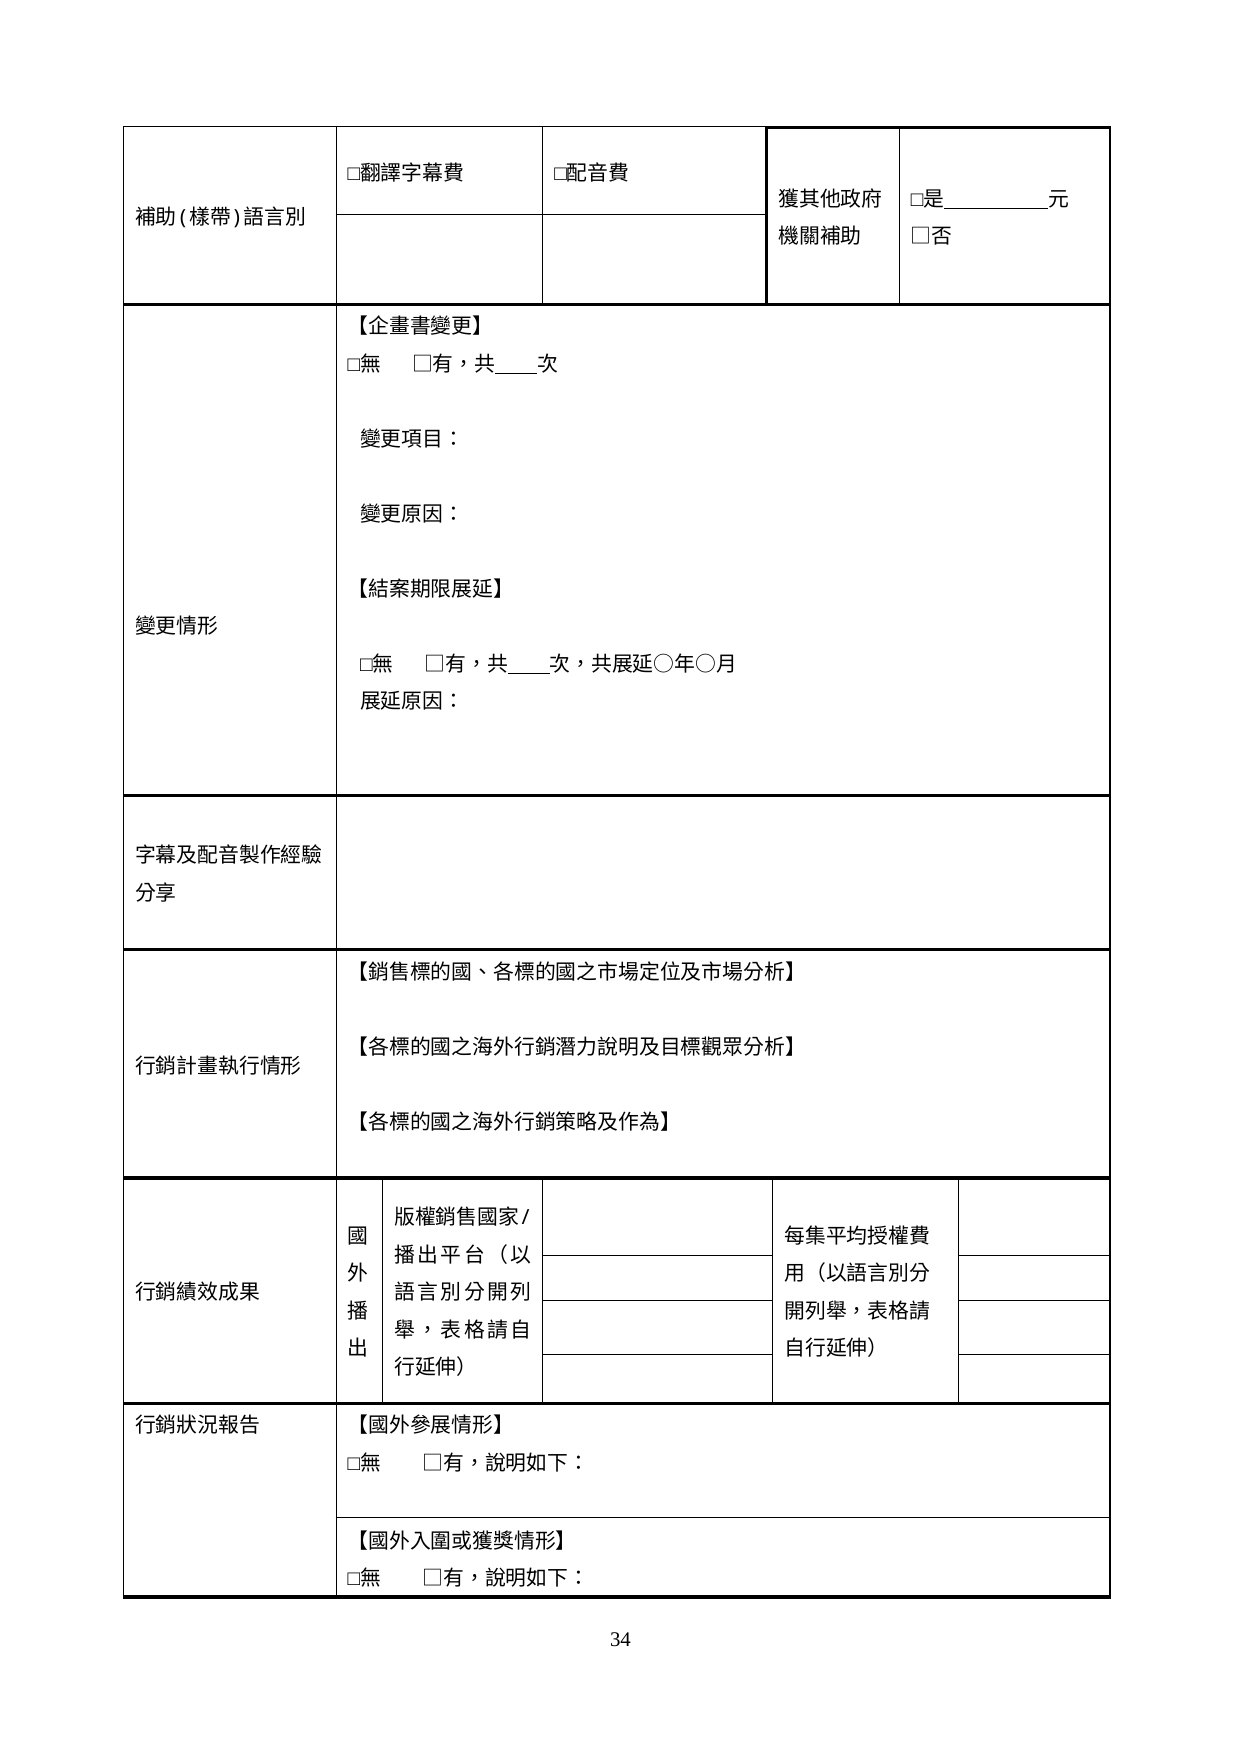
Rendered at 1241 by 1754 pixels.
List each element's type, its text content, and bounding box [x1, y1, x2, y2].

table_cell □翻譯字幕費 [337, 127, 542, 214]
table_cell [543, 215, 765, 303]
table_cell 版權銷售國家/播出平台（以語言別分開列舉，表格請自行延伸） [383, 1180, 542, 1402]
table_cell 每集平均授權費用（以語言別分開列舉，表格請自行延伸） [773, 1180, 958, 1402]
table_cell [543, 1355, 772, 1402]
table_cell 行銷計畫執行情形 [124, 951, 336, 1176]
table_cell 補助(樣帶)語言別 [124, 127, 336, 303]
table_cell 獲其他政府機關補助 [768, 129, 899, 303]
table_cell 行銷狀況報告 [124, 1405, 336, 1595]
table_cell □是 元 □否 [900, 129, 1109, 303]
table_cell [543, 1301, 772, 1354]
table_cell [337, 797, 1109, 948]
table_cell 【企畫書變更】 □無 □有，共 次 變更項目： 變更原因： 【結案期限展延】 □無 □有，共 次，共展延○年○月 展延原因： [337, 306, 1109, 793]
table_cell [959, 1301, 1109, 1354]
table_cell 變更情形 [124, 306, 336, 793]
table_cell 字幕及配音製作經驗分享 [124, 797, 336, 948]
table_cell 【銷售標的國、各標的國之市場定位及市場分析】 【各標的國之海外行銷潛力說明及目標觀眾分析】 【各標的國之海外行銷策略及作為】 [337, 951, 1109, 1176]
table_cell [337, 215, 542, 303]
table_cell 【國外入圍或獲獎情形】 □無 □有，說明如下： [337, 1518, 1109, 1595]
table_cell [959, 1180, 1109, 1254]
table_cell [959, 1355, 1109, 1402]
table_cell [543, 1180, 772, 1254]
table_cell 行銷績效成果 [124, 1180, 336, 1402]
table_cell 【國外參展情形】 □無 □有，說明如下： [337, 1405, 1109, 1517]
table_cell [543, 1256, 772, 1300]
table_cell [959, 1256, 1109, 1300]
table_cell □配音費 [543, 127, 765, 214]
table_cell 國外播出 [337, 1180, 382, 1402]
